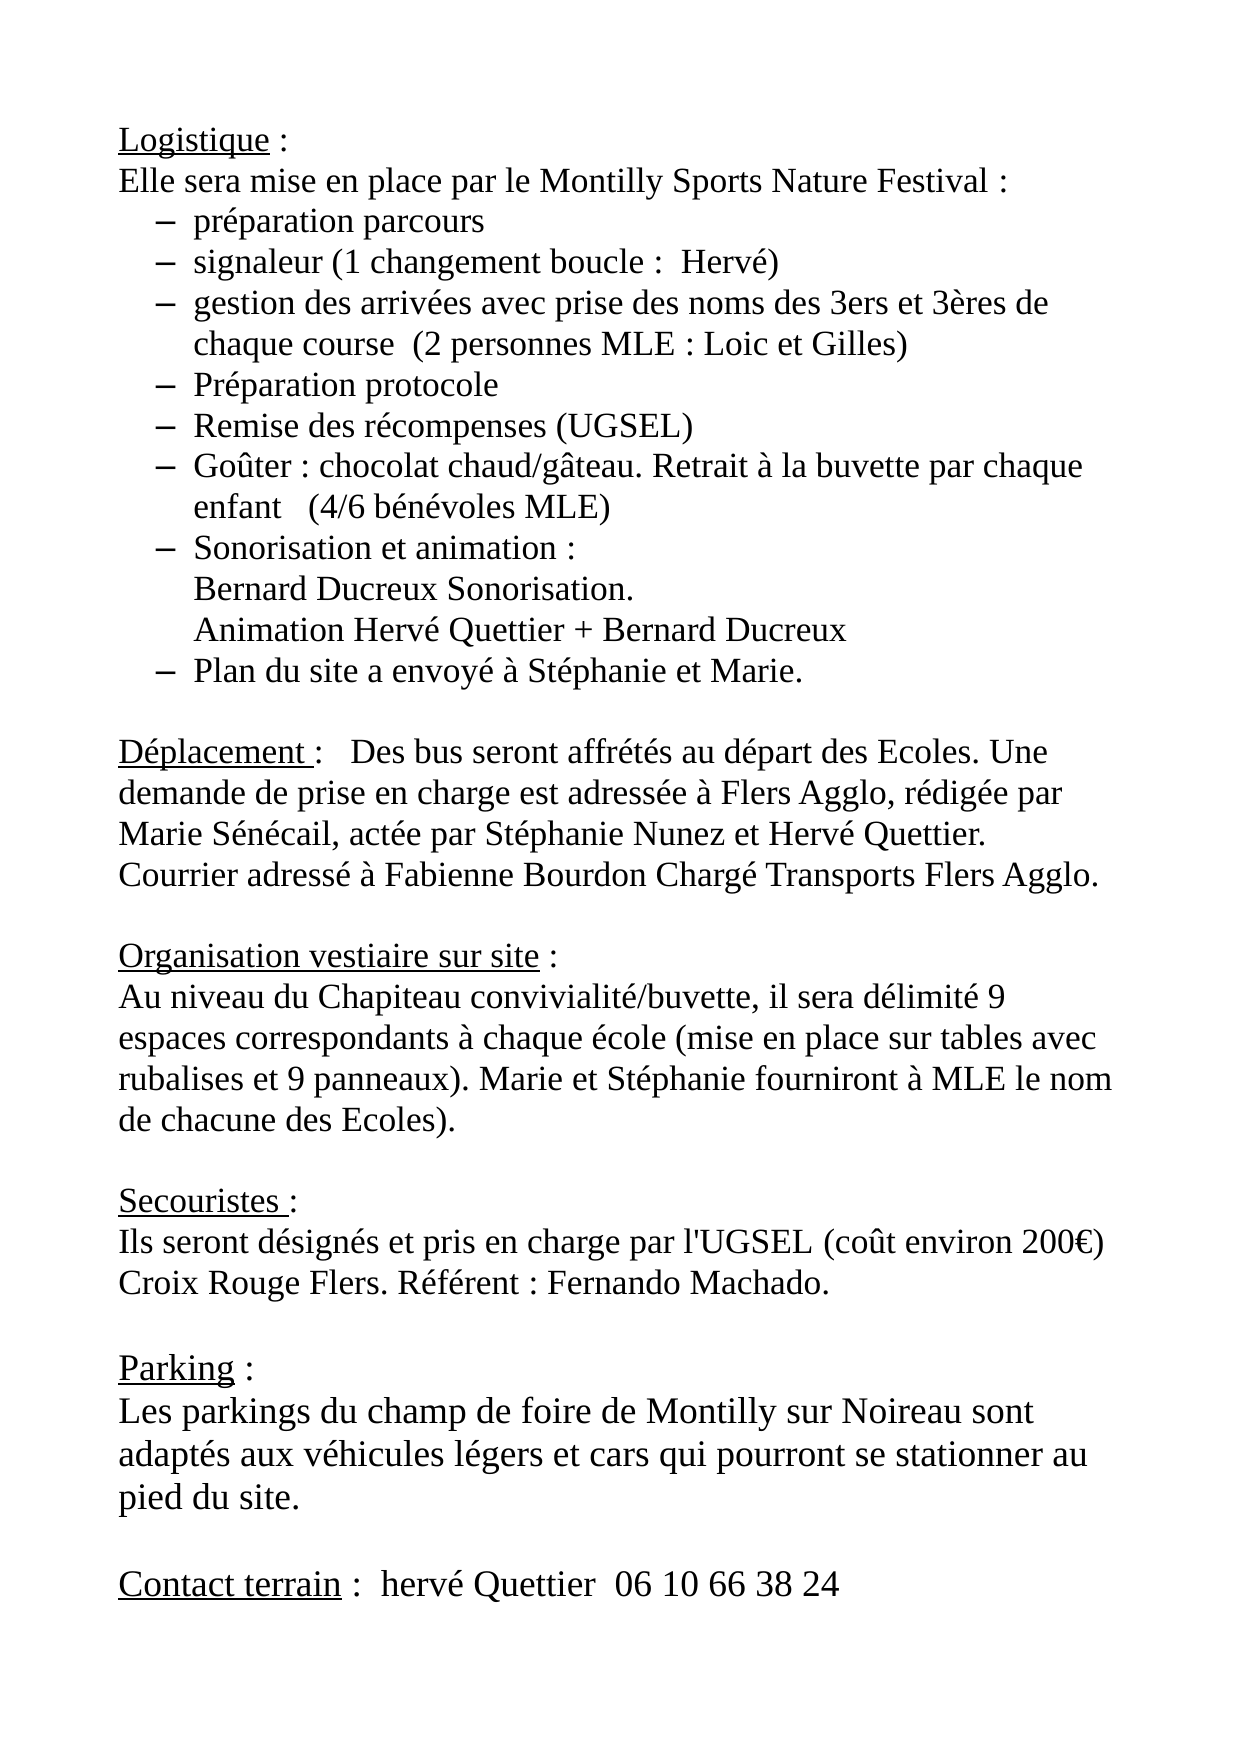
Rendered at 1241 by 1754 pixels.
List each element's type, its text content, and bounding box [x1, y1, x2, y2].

text Contact terrain : hervé Quettier 06 10 66 38 24 [118, 1561, 1122, 1604]
list Goûter : chocolat chaud/gâteau. Retrait à la buvette par chaque enfant (4/6 bénévoles MLE) [156, 445, 1122, 526]
text Parking : [118, 1345, 1122, 1388]
text Au niveau du Chapiteau convivialité/buvette, il sera délimité 9 espaces correspondants à chaque école (mise en place sur tables avec rubalises et 9 panneaux). Marie et Stéphanie fourniront à MLE le nom de chacune des Ecoles). [118, 976, 1122, 1139]
list Remise des récompenses (UGSEL) [156, 404, 1122, 445]
text Logistique : [118, 118, 1122, 159]
list signaleur (1 changement boucle : Hervé) [156, 241, 1122, 281]
list Sonorisation et animation : [156, 526, 1122, 567]
list gestion des arrivées avec prise des noms des 3ers et 3ères de chaque course (2 personnes MLE : Loic et Gilles) [156, 281, 1122, 363]
list Préparation protocole [156, 363, 1122, 404]
text Déplacement : Des bus seront affrétés au départ des Ecoles. Une demande de prise en charge est adressée à Flers Agglo, rédigée par Marie Sénécail, actée par Stéphanie Nunez et Hervé Quettier. [118, 731, 1122, 853]
text Courrier adressé à Fabienne Bourdon Chargé Transports Flers Agglo. [118, 853, 1122, 894]
text Elle sera mise en place par le Montilly Sports Nature Festival : [118, 159, 1122, 200]
list Animation Hervé Quettier + Bernard Ducreux [156, 608, 1122, 649]
text Les parkings du champ de foire de Montilly sur Noireau sont adaptés aux véhicules légers et cars qui pourront se stationner au pied du site. [118, 1388, 1122, 1518]
list préparation parcours [156, 200, 1122, 241]
list Plan du site a envoyé à Stéphanie et Marie. [156, 649, 1122, 690]
text Ils seront désignés et pris en charge par l'UGSEL (coût environ 200€) [118, 1221, 1122, 1261]
text Croix Rouge Flers. Référent : Fernando Machado. [118, 1261, 1122, 1302]
text Organisation vestiaire sur site : [118, 935, 1122, 976]
text Secouristes : [118, 1180, 1122, 1221]
list Bernard Ducreux Sonorisation. [156, 567, 1122, 608]
